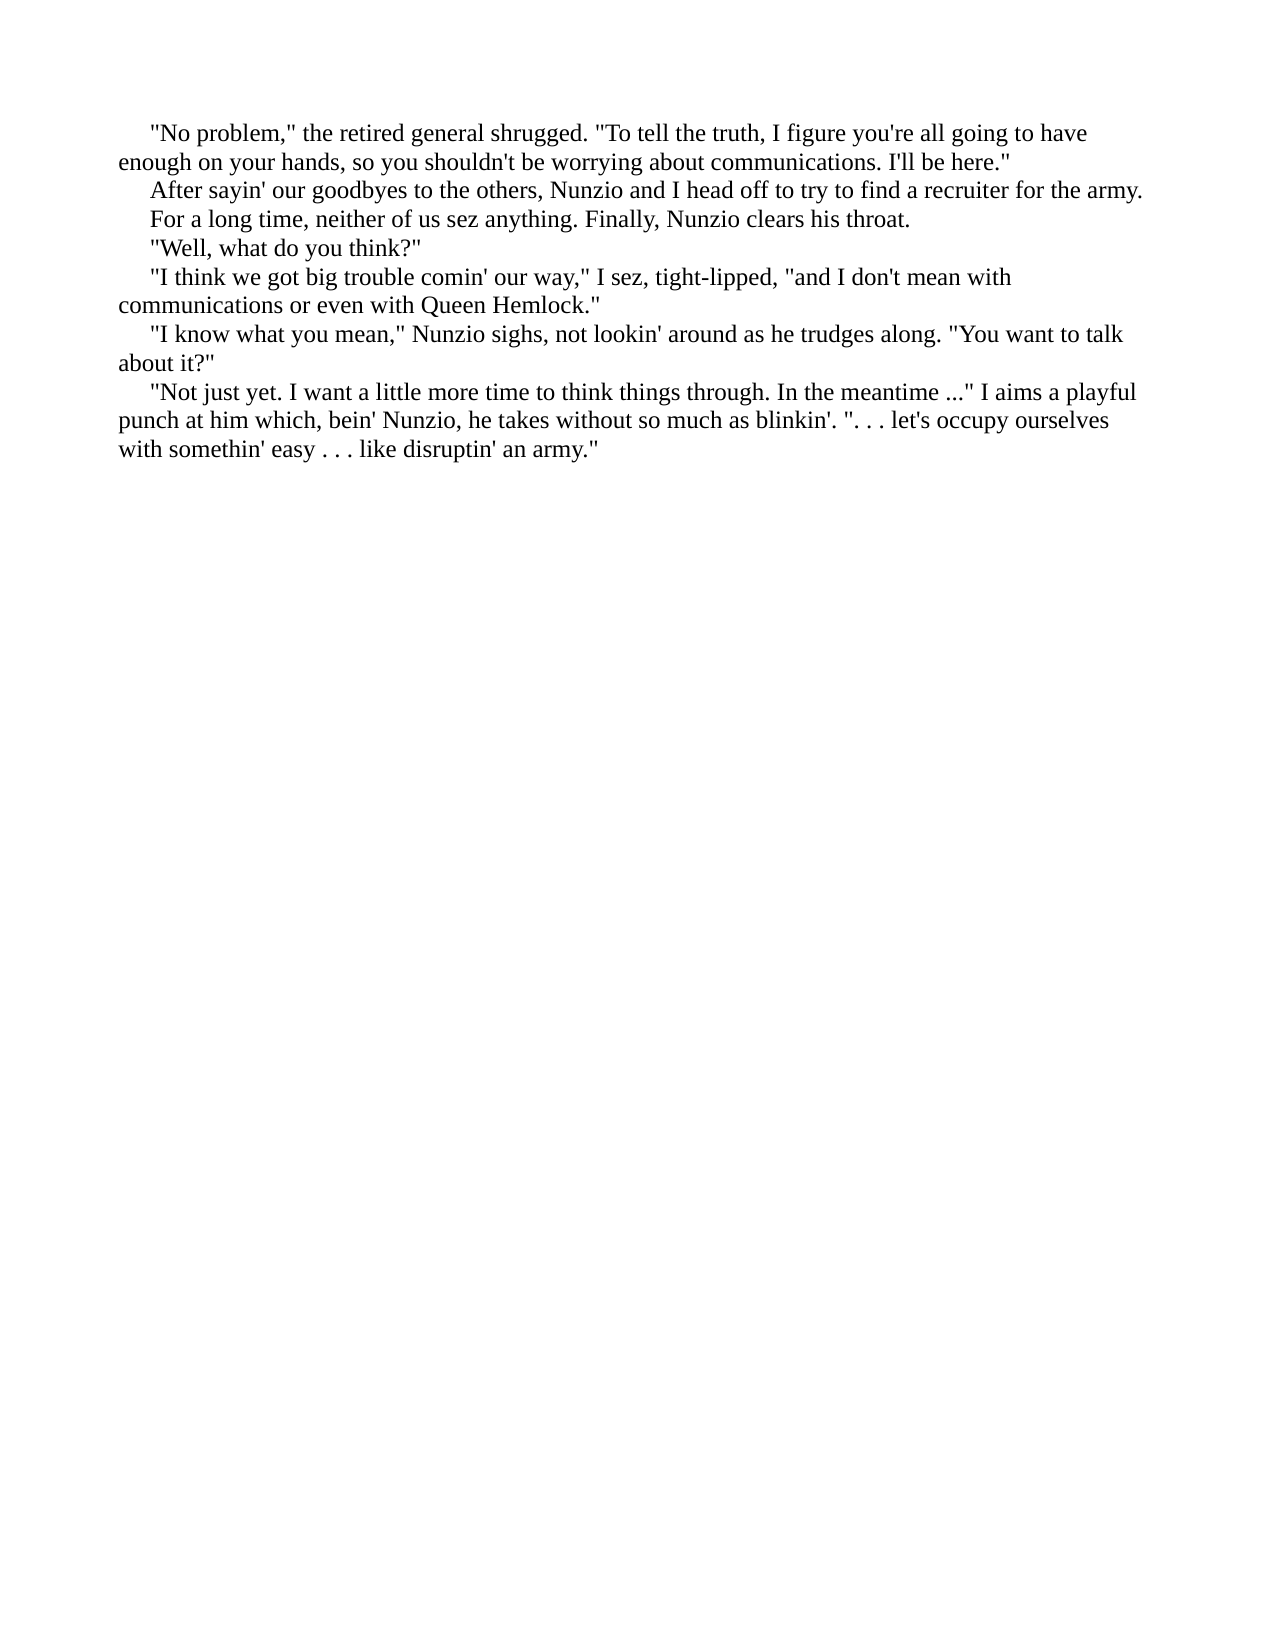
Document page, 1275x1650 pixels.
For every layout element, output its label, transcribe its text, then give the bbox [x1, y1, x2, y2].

text "Well, what do you think?" [118, 233, 1157, 262]
text "Not just yet. I want a little more time to think things through. In the meantime ..." I aims a playful punch at him which, bein' Nunzio, he takes without so much as blinkin'. ". . . let's occupy ourselves with somethin' easy . . . like disruptin' an army." [118, 377, 1157, 463]
text "I know what you mean," Nunzio sighs, not lookin' around as he trudges along. "You want to talk about it?" [118, 319, 1157, 377]
text "I think we got big trouble comin' our way," I sez, tight-lipped, "and I don't mean with communications or even with Queen Hemlock." [118, 262, 1157, 319]
text "No problem," the retired general shrugged. "To tell the truth, I figure you're all going to have enough on your hands, so you shouldn't be worrying about communications. I'll be here." [118, 118, 1157, 176]
text For a long time, neither of us sez anything. Finally, Nunzio clears his throat. [118, 204, 1157, 233]
text After sayin' our goodbyes to the others, Nunzio and I head off to try to find a recruiter for the army. [118, 176, 1157, 204]
